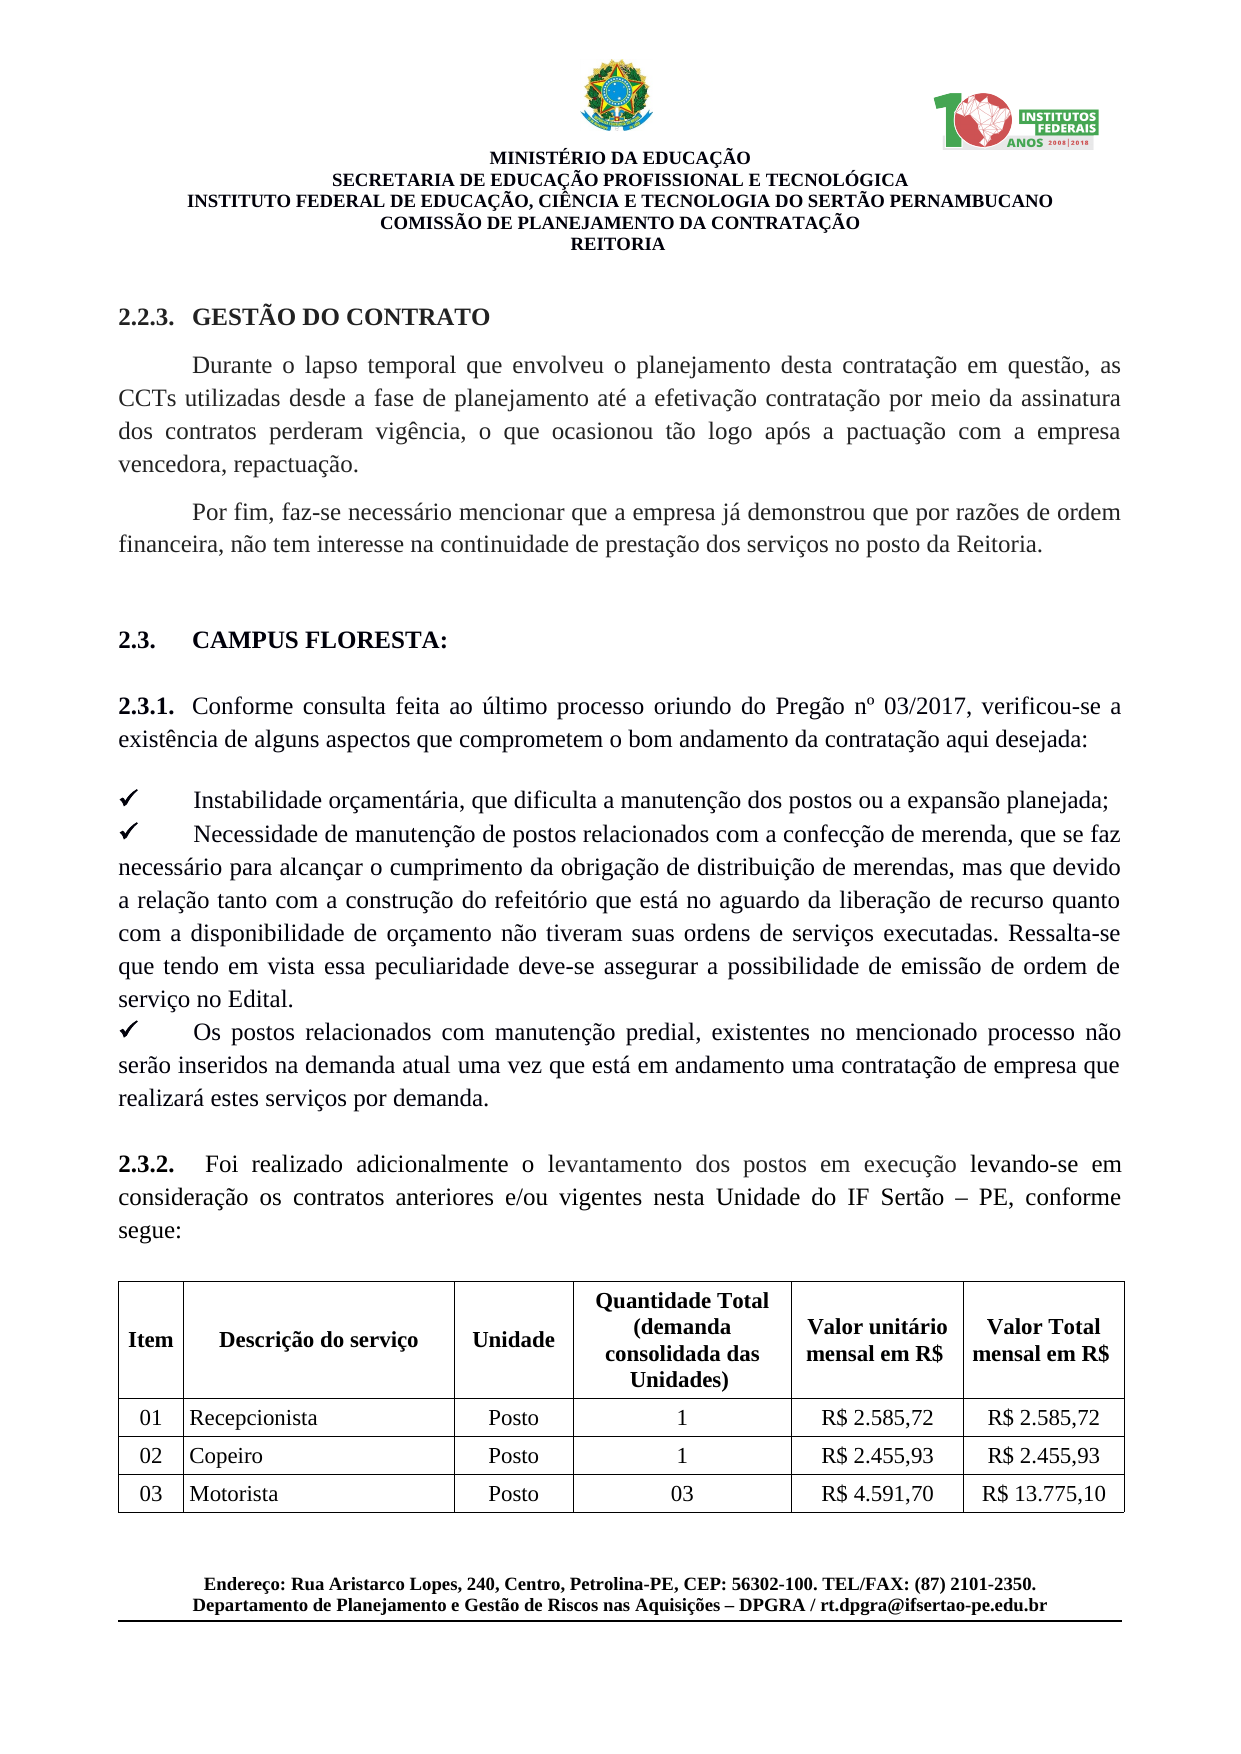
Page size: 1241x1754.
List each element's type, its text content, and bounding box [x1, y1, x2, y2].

table_cell 1 [574, 1437, 791, 1474]
table_cell 01 [119, 1399, 183, 1436]
table_cell Recepcionista [184, 1399, 454, 1436]
table_cell R$ 2.585,72 [792, 1399, 963, 1436]
list Instabilidade orçamentária, que dificulta a manutenção dos postos ou a expansão planejada; [118, 786, 1122, 814]
table_cell R$ 13.775,10 [964, 1475, 1124, 1512]
table_cell R$ 2.585,72 [964, 1399, 1124, 1436]
table_cell Posto [455, 1437, 573, 1474]
picture [933, 93, 1099, 150]
table_header Valor Total mensal em R$ [964, 1282, 1124, 1398]
table_header Quantidade Total (demanda consolidada das Unidades) [574, 1282, 791, 1398]
picture [579, 58, 654, 132]
table_header Descrição do serviço [184, 1282, 454, 1398]
table_cell R$ 2.455,93 [792, 1437, 963, 1474]
text Por fim, faz-se necessário mencionar que a empresa já demonstrou que por razões de ordem financeira, não tem interesse na continuidade de prestação dos serviços no posto da Reitoria. [118, 497, 1122, 558]
text 2.2.3. GESTÃO DO CONTRATO [118, 302, 1122, 331]
text 2.3. CAMPUS FLORESTA: [118, 625, 1122, 653]
table_cell Copeiro [184, 1437, 454, 1474]
table_header Item [119, 1282, 183, 1398]
table_cell Motorista [184, 1475, 454, 1512]
table_cell 02 [119, 1437, 183, 1474]
table_cell Posto [455, 1475, 573, 1512]
text Durante o lapso temporal que envolveu o planejamento desta contratação em questão, as CCTs utilizadas desde a fase de planejamento até a efetivação contratação por meio da assinatura dos contratos perderam vigência, o que ocasionou tão logo após a pactuação com a empresa vencedora, repactuação. [118, 350, 1122, 478]
list Os postos relacionados com manutenção predial, existentes no mencionado processo não serão inseridos na demanda atual uma vez que está em andamento uma contratação de empresa que realizará estes serviços por demanda. [118, 1017, 1122, 1112]
text 2.3.2. Foi realizado adicionalmente o levantamento dos postos em execução levando-se em consideração os contratos anteriores e/ou vigentes nesta Unidade do IF Sertão – PE, conforme segue: [118, 1149, 1122, 1244]
table_header Unidade [455, 1282, 573, 1398]
table_cell 1 [574, 1399, 791, 1436]
table_cell R$ 4.591,70 [792, 1475, 963, 1512]
table_cell 03 [574, 1475, 791, 1512]
table_cell Posto [455, 1399, 573, 1436]
table_header Valor unitário mensal em R$ [792, 1282, 963, 1398]
table_cell R$ 2.455,93 [964, 1437, 1124, 1474]
text 2.3.1. Conforme consulta feita ao último processo oriundo do Pregão nº 03/2017, verificou-se a existência de alguns aspectos que comprometem o bom andamento da contratação aqui desejada: [118, 691, 1122, 753]
list Necessidade de manutenção de postos relacionados com a confecção de merenda, que se faz necessário para alcançar o cumprimento da obrigação de distribuição de merendas, mas que devido a relação tanto com a construção do refeitório que está no aguardo da liberação de recurso quanto com a disponibilidade de orçamento não tiveram suas ordens de serviços executadas. Ressalta-se que tendo em vista essa peculiaridade deve-se assegurar a possibilidade de emissão de ordem de serviço no Edital. [118, 819, 1122, 1012]
table_cell 03 [119, 1475, 183, 1512]
